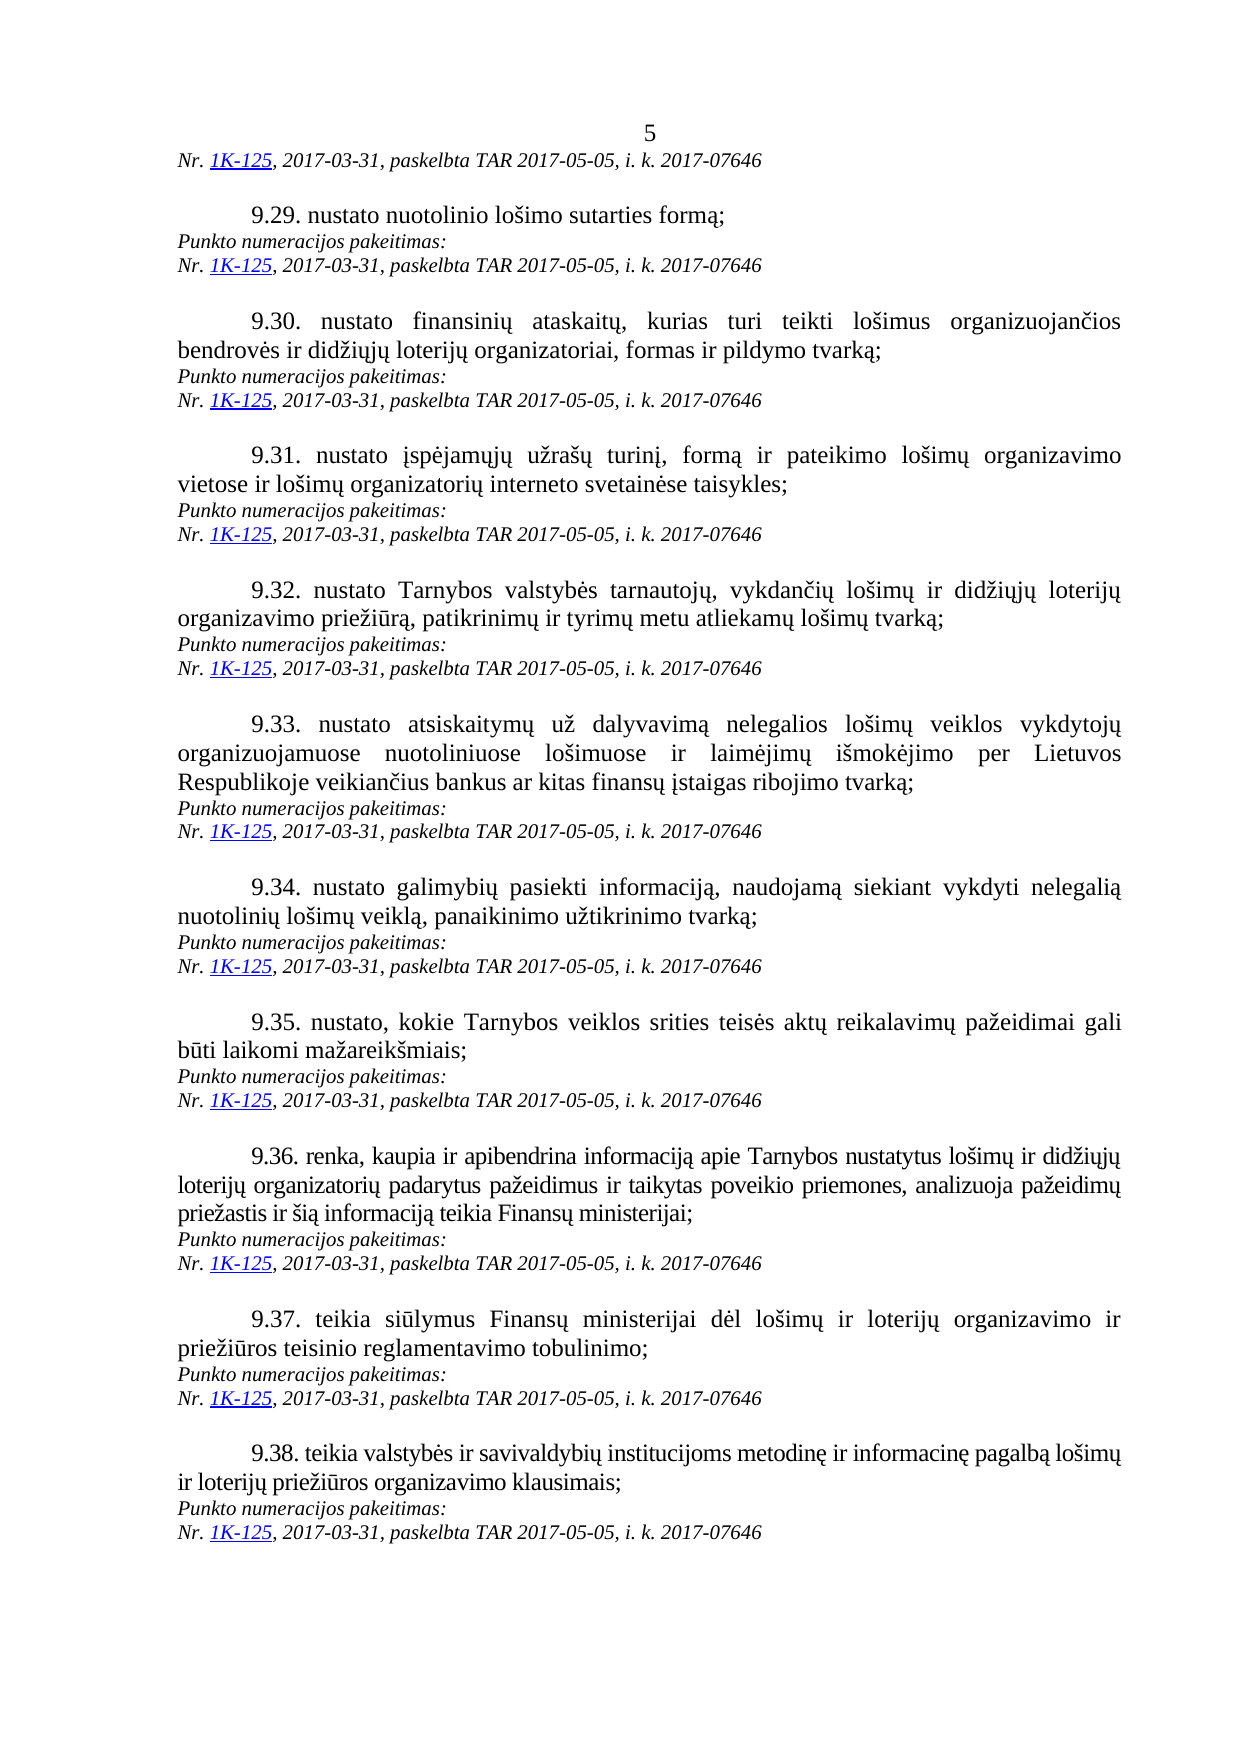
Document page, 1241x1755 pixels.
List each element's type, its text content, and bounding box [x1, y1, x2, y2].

text Nr. 1K-125, 2017-03-31, paskelbta TAR 2017-05-05, i. k. 2017-07646 [177, 522, 1122, 546]
text Nr. 1K-125, 2017-03-31, paskelbta TAR 2017-05-05, i. k. 2017-07646 [177, 388, 1122, 412]
text Nr. 1K-125, 2017-03-31, paskelbta TAR 2017-05-05, i. k. 2017-07646 [177, 954, 1122, 978]
text Punkto numeracijos pakeitimas: [177, 632, 1122, 656]
text Punkto numeracijos pakeitimas: [177, 1496, 1122, 1520]
text 9.36. renka, kaupia ir apibendrina informaciją apie Tarnybos nustatytus lošimų ir didžiųjų loterijų organizatorių padarytus pažeidimus ir taikytas poveikio priemones, analizuoja pažeidimų priežastis ir šią informaciją teikia Finansų ministerijai; [177, 1141, 1122, 1227]
text Nr. 1K-125, 2017-03-31, paskelbta TAR 2017-05-05, i. k. 2017-07646 [177, 819, 1122, 843]
text Nr. 1K-125, 2017-03-31, paskelbta TAR 2017-05-05, i. k. 2017-07646 [177, 253, 1122, 277]
text 9.31. nustato įspėjamųjų užrašų turinį, formą ir pateikimo lošimų organizavimo vietose ir lošimų organizatorių interneto svetainėse taisykles; [177, 440, 1122, 498]
text Punkto numeracijos pakeitimas: [177, 1064, 1122, 1088]
text 9.32. nustato Tarnybos valstybės tarnautojų, vykdančių lošimų ir didžiųjų loterijų organizavimo priežiūrą, patikrinimų ir tyrimų metu atliekamų lošimų tvarką; [177, 575, 1122, 632]
text Punkto numeracijos pakeitimas: [177, 498, 1122, 522]
text 9.34. nustato galimybių pasiekti informaciją, naudojamą siekiant vykdyti nelegalią nuotolinių lošimų veiklą, panaikinimo užtikrinimo tvarką; [177, 872, 1122, 930]
text 9.38. teikia valstybės ir savivaldybių institucijoms metodinę ir informacinę pagalbą lošimų ir loterijų priežiūros organizavimo klausimais; [177, 1438, 1122, 1496]
text 9.35. nustato, kokie Tarnybos veiklos srities teisės aktų reikalavimų pažeidimai gali būti laikomi mažareikšmiais; [177, 1007, 1122, 1064]
text Nr. 1K-125, 2017-03-31, paskelbta TAR 2017-05-05, i. k. 2017-07646 [177, 148, 1122, 172]
text 9.29. nustato nuotolinio lošimo sutarties formą; [177, 200, 1122, 229]
text Punkto numeracijos pakeitimas: [177, 795, 1122, 819]
text 9.33. nustato atsiskaitymų už dalyvavimą nelegalios lošimų veiklos vykdytojų organizuojamuose nuotoliniuose lošimuose ir laimėjimų išmokėjimo per Lietuvos Respublikoje veikiančius bankus ar kitas finansų įstaigas ribojimo tvarką; [177, 709, 1122, 795]
text Nr. 1K-125, 2017-03-31, paskelbta TAR 2017-05-05, i. k. 2017-07646 [177, 1251, 1122, 1275]
text Nr. 1K-125, 2017-03-31, paskelbta TAR 2017-05-05, i. k. 2017-07646 [177, 1520, 1122, 1544]
text Punkto numeracijos pakeitimas: [177, 1362, 1122, 1386]
text Nr. 1K-125, 2017-03-31, paskelbta TAR 2017-05-05, i. k. 2017-07646 [177, 1386, 1122, 1410]
text 9.37. teikia siūlymus Finansų ministerijai dėl lošimų ir loterijų organizavimo ir priežiūros teisinio reglamentavimo tobulinimo; [177, 1304, 1122, 1362]
text Punkto numeracijos pakeitimas: [177, 930, 1122, 954]
text Nr. 1K-125, 2017-03-31, paskelbta TAR 2017-05-05, i. k. 2017-07646 [177, 656, 1122, 680]
text Punkto numeracijos pakeitimas: [177, 363, 1122, 388]
text Nr. 1K-125, 2017-03-31, paskelbta TAR 2017-05-05, i. k. 2017-07646 [177, 1088, 1122, 1112]
text 9.30. nustato finansinių ataskaitų, kurias turi teikti lošimus organizuojančios bendrovės ir didžiųjų loterijų organizatoriai, formas ir pildymo tvarką; [177, 306, 1122, 363]
text Punkto numeracijos pakeitimas: [177, 1227, 1122, 1251]
text Punkto numeracijos pakeitimas: [177, 229, 1122, 253]
